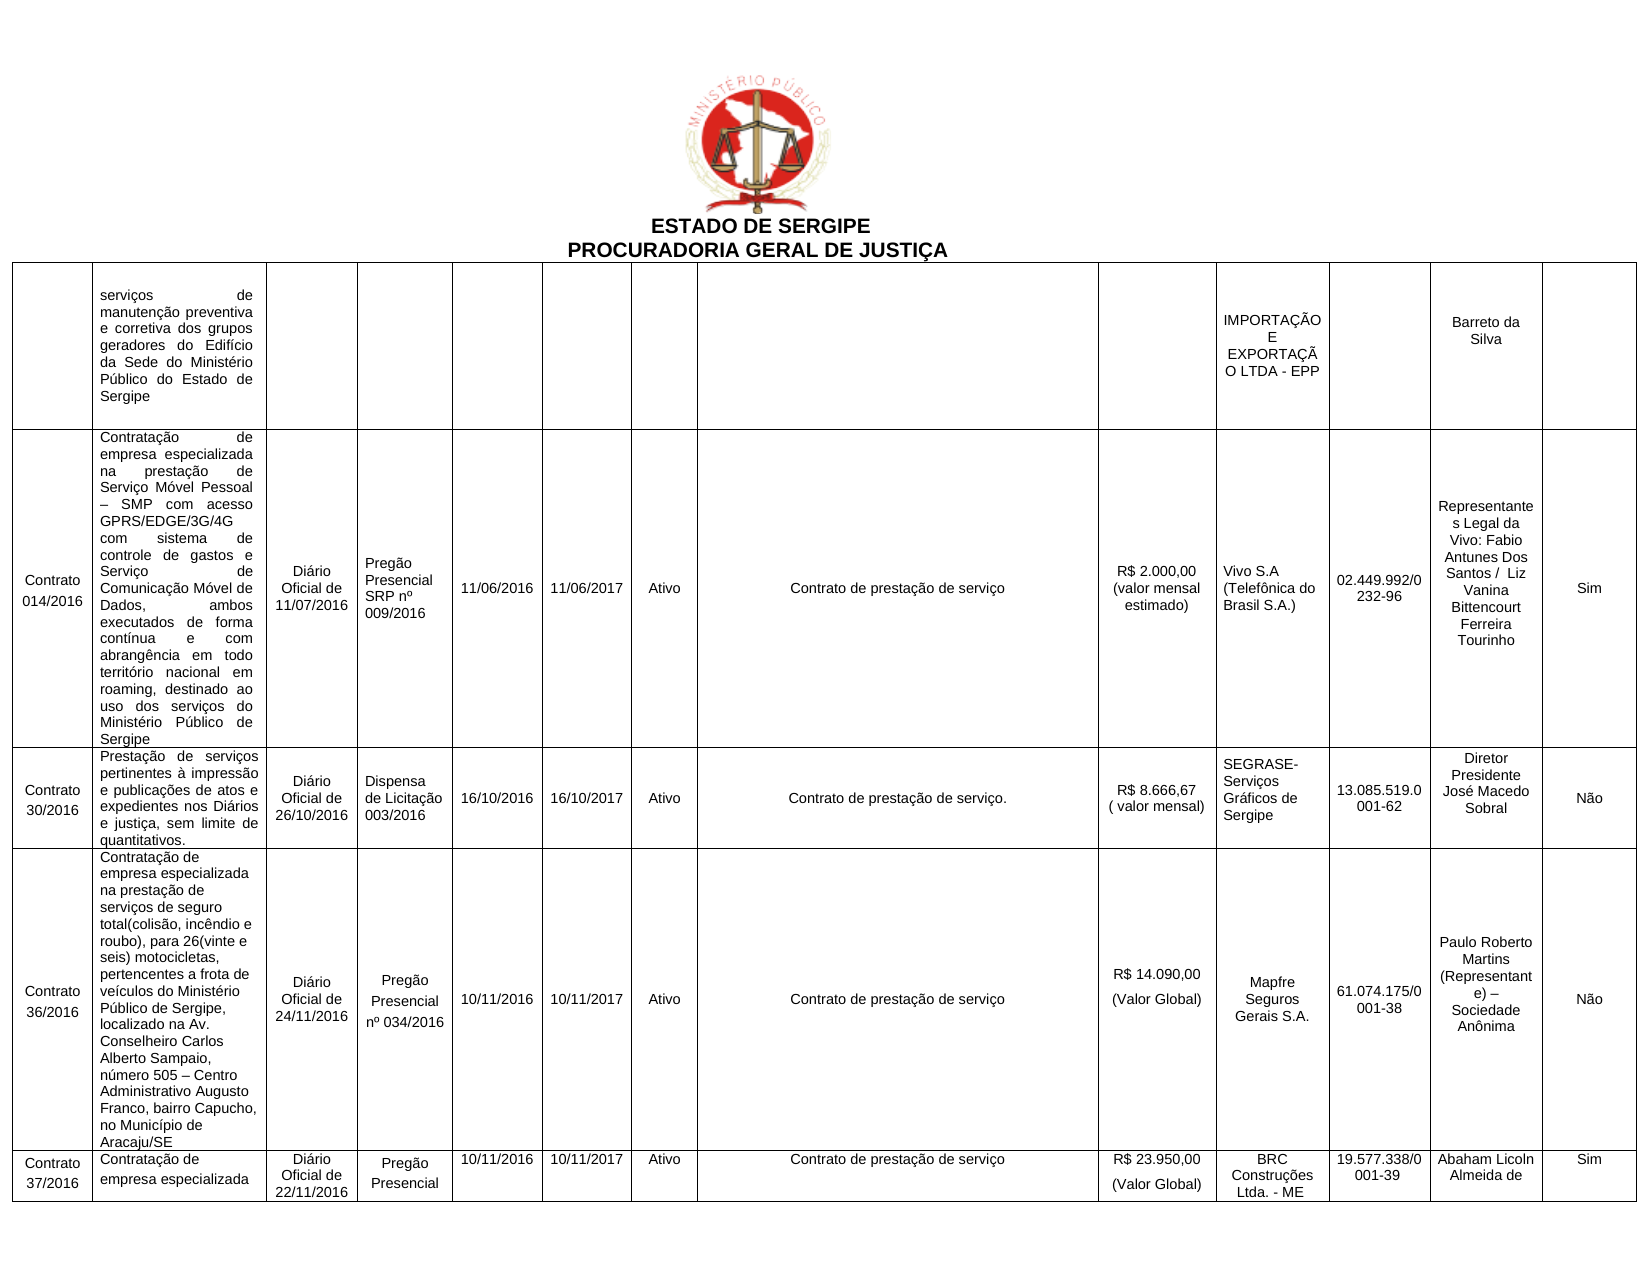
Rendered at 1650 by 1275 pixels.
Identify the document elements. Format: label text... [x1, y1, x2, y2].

table_cell IMPORTAÇÃO E EXPORTAÇÃO LTDA - EPP [1217, 263, 1329, 429]
table_cell 61.074.175/0001-38 [1330, 849, 1430, 1150]
table_cell 10/11/2016 [453, 849, 542, 1150]
table_cell R$ 8.666,67 ( valor mensal) [1099, 748, 1216, 848]
table_cell Não [1543, 849, 1636, 1150]
table_cell Contrato 014/2016 [13, 430, 92, 747]
table_cell [632, 263, 697, 429]
table_cell Ativo [632, 1151, 697, 1201]
table_cell Diário Oficial de 26/10/2016 [267, 748, 357, 848]
table_cell Representantes Legal da Vivo: Fabio Antunes Dos Santos / Liz Vanina Bittencourt Ferreira Tourinho [1431, 430, 1542, 747]
table_cell 02.449.992/0232-96 [1330, 430, 1430, 747]
table_cell Pregão Presencial nº 034/2016 [358, 849, 452, 1150]
table_cell 10/11/2017 [543, 1151, 631, 1201]
table_cell Contratação de empresa especializada na prestação de serviços de seguro total(colisão, incêndio e roubo), para 26(vinte e seis) motocicletas, pertencentes a frota de veículos do Ministério Público de Sergipe, localizado na Av. Conselheiro Carlos Alberto Sampaio, número 505 – Centro Administrativo Augusto Franco, bairro Capucho, no Município de Aracaju/SE [93, 849, 266, 1150]
table_cell [358, 263, 452, 429]
table_cell SEGRASE- Serviços Gráficos de Sergipe [1217, 748, 1329, 848]
table_cell [698, 263, 1098, 429]
table_cell Sim [1543, 1151, 1636, 1201]
table_cell 16/10/2016 [453, 748, 542, 848]
table_cell 16/10/2017 [543, 748, 631, 848]
table_cell BRC Construções Ltda. - ME [1217, 1151, 1329, 1201]
table_cell R$ 2.000,00 (valor mensal estimado) [1099, 430, 1216, 747]
table_cell Abaham Licoln Almeida de [1431, 1151, 1542, 1201]
table_cell [13, 263, 92, 429]
table_cell 11/06/2016 [453, 430, 542, 747]
table_cell Vivo S.A (Telefônica do Brasil S.A.) [1217, 430, 1329, 747]
table_cell Diário Oficial de 11/07/2016 [267, 430, 357, 747]
table_cell Contrato 36/2016 [13, 849, 92, 1150]
table_cell Contrato de prestação de serviço [698, 1151, 1098, 1201]
table_cell Diretor Presidente José Macedo Sobral [1431, 748, 1542, 848]
table_cell [267, 263, 357, 429]
table_cell 10/11/2017 [543, 849, 631, 1150]
table_cell Diário Oficial de 22/11/2016 [267, 1151, 357, 1201]
table_cell [1330, 263, 1430, 429]
table_cell Prestação de serviços pertinentes à impressão e publicações de atos e expedientes nos Diários e justiça, sem limite de quantitativos. [93, 748, 266, 848]
table_cell Contrato de prestação de serviço [698, 849, 1098, 1150]
table_cell Ativo [632, 748, 697, 848]
table_cell Não [1543, 748, 1636, 848]
table_cell Dispensa de Licitação 003/2016 [358, 748, 452, 848]
table_cell R$ 23.950,00 (Valor Global) [1099, 1151, 1216, 1201]
table_cell Pregão Presencial SRP nº 009/2016 [358, 430, 452, 747]
table_cell Pregão Presencial [358, 1151, 452, 1201]
table_cell [1543, 263, 1636, 429]
table_cell Ativo [632, 849, 697, 1150]
table_cell Contratação de empresa especializada [93, 1151, 266, 1201]
table_cell [1099, 263, 1216, 429]
table_cell Contrato 37/2016 [13, 1151, 92, 1201]
table_cell Ativo [632, 430, 697, 747]
table_cell Diário Oficial de 24/11/2016 [267, 849, 357, 1150]
table_cell Sim [1543, 430, 1636, 747]
table_cell R$ 14.090,00 (Valor Global) [1099, 849, 1216, 1150]
table_cell Contrato 30/2016 [13, 748, 92, 848]
table_cell [543, 263, 631, 429]
table_cell Barreto da Silva [1431, 263, 1542, 429]
table_cell 19.577.338/0001-39 [1330, 1151, 1430, 1201]
table_cell 11/06/2017 [543, 430, 631, 747]
table_cell serviços de manutenção preventiva e corretiva dos grupos geradores do Edifício da Sede do Ministério Público do Estado de Sergipe [93, 263, 266, 429]
table_cell 13.085.519.0001-62 [1330, 748, 1430, 848]
table_cell 10/11/2016 [453, 1151, 542, 1201]
table_cell Mapfre Seguros Gerais S.A. [1217, 849, 1329, 1150]
table_cell Contratação de empresa especializada na prestação de Serviço Móvel Pessoal – SMP com acesso GPRS/EDGE/3G/4G com sistema de controle de gastos e Serviço de Comunicação Móvel de Dados, ambos executados de forma contínua e com abrangência em todo território nacional em roaming, destinado ao uso dos serviços do Ministério Público de Sergipe [93, 430, 266, 747]
table_cell Contrato de prestação de serviço [698, 430, 1098, 747]
table_cell [453, 263, 542, 429]
table_cell Contrato de prestação de serviço. [698, 748, 1098, 848]
table_cell Paulo Roberto Martins (Representante) – Sociedade Anônima [1431, 849, 1542, 1150]
